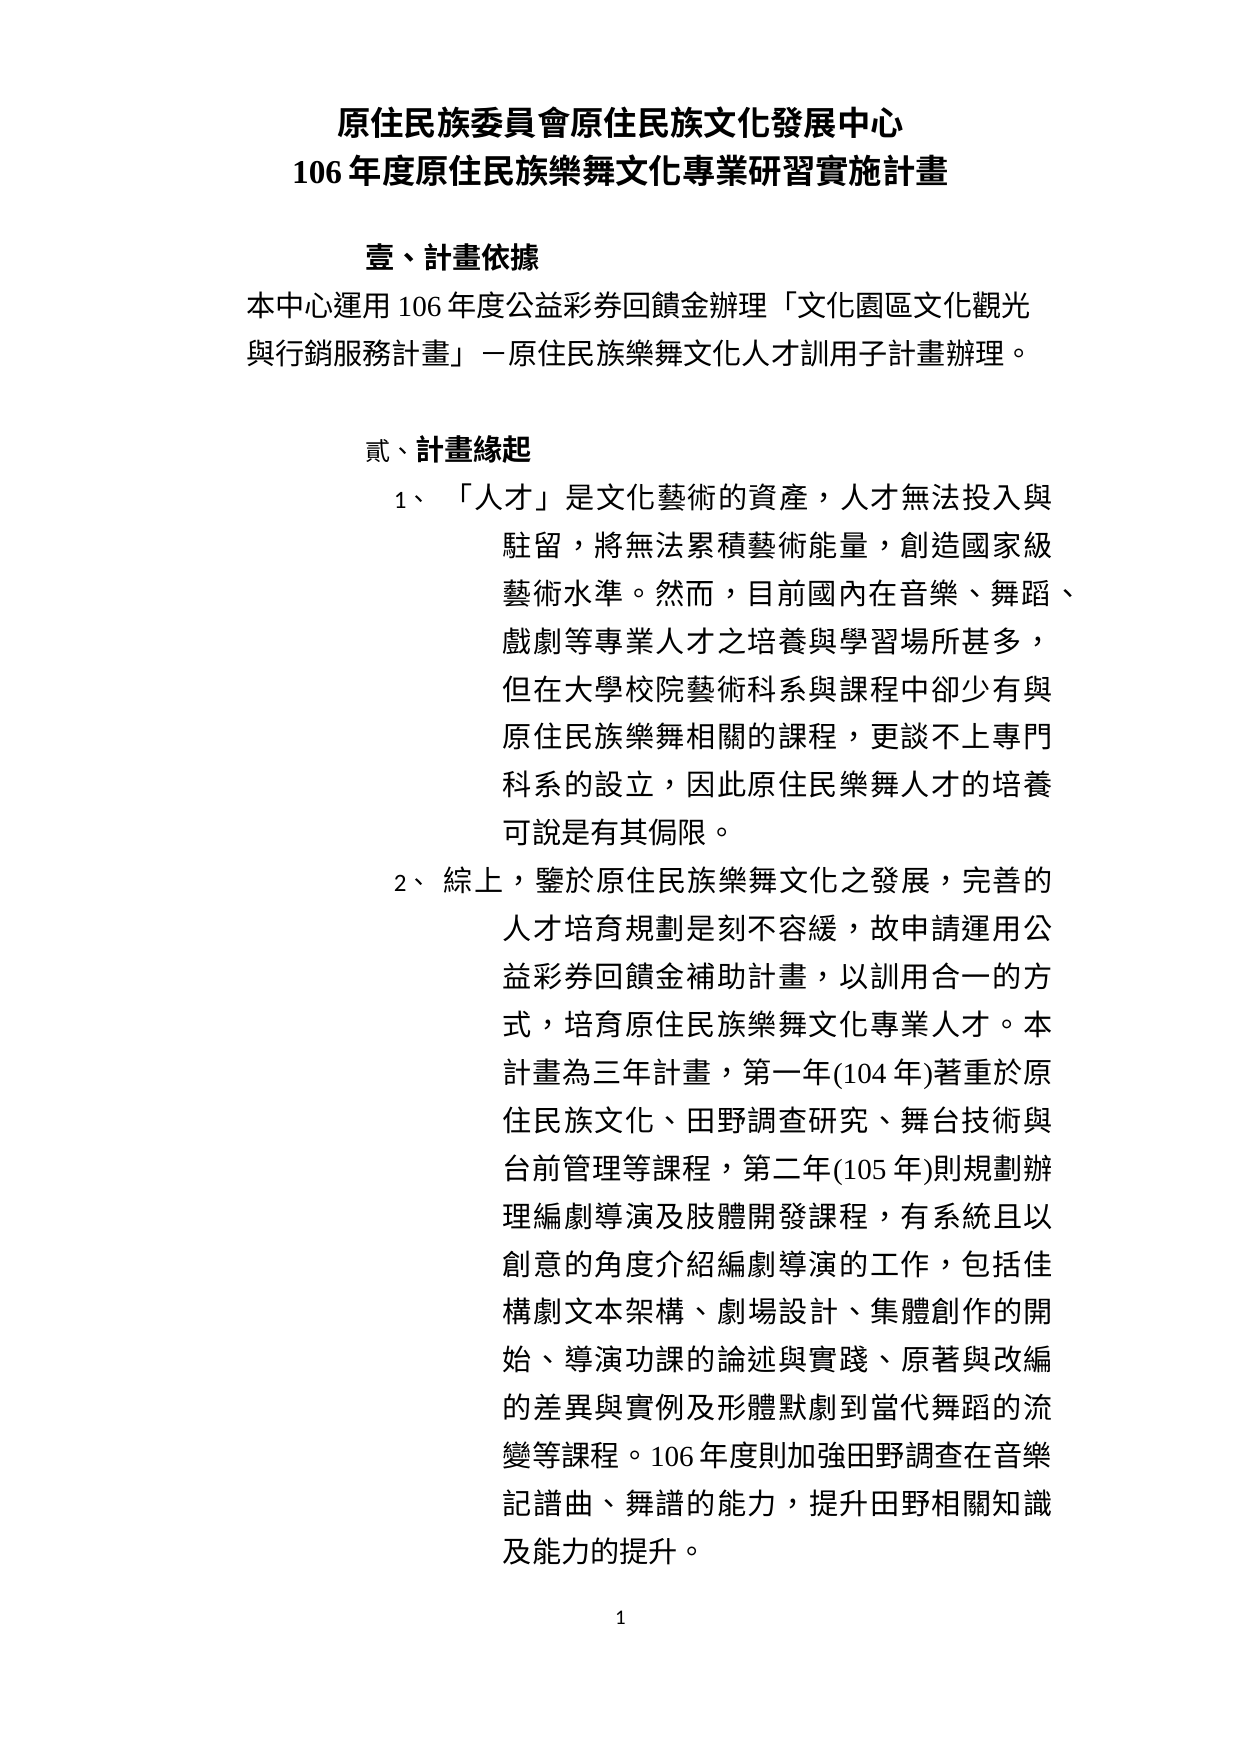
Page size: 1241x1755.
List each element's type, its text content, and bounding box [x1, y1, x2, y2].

text 106年度原住民族樂舞文化專業研習實施計畫 [187, 144, 1053, 193]
list 綜上，鑒於原住民族樂舞文化之發展，完善的人才培育規劃是刻不容緩，故申請運用公益彩券回饋金補助計畫，以訓用合一的方式，培育原住民族樂舞文化專業人才。本計畫為三年計畫，第一年(104年)著重於原住民族文化、田野調查研究、舞台技術與台前管理等課程，第二年(105年)則規劃辦理編劇導演及肢體開發課程，有系統且以創意的角度介紹編劇導演的工作，包括佳構劇文本架構、劇場設計、集體創作的開始、導演功課的論述與實踐、原著與改編的差異與實例及形體默劇到當代舞蹈的流變等課程。106年度則加強田野調查在音樂記譜曲、舞譜的能力，提升田野相關知識及能力的提升。 [394, 853, 1053, 1572]
list 計畫緣起 [365, 422, 1053, 470]
list 計畫依據 [365, 230, 1053, 278]
text 本中心運用106年度公益彩券回饋金辦理「文化園區文化觀光與行銷服務計畫」－原住民族樂舞文化人才訓用子計畫辦理。 [246, 278, 1053, 374]
text 原住民族委員會原住民族文化發展中心 [187, 96, 1053, 144]
list 「人才」是文化藝術的資產，人才無法投入與駐留，將無法累積藝術能量，創造國家級藝術水準。然而，目前國內在音樂、舞蹈、戲劇等專業人才之培養與學習場所甚多，但在大學校院藝術科系與課程中卻少有與原住民族樂舞相關的課程，更談不上專門科系的設立，因此原住民樂舞人才的培養可說是有其侷限。 [394, 470, 1053, 853]
